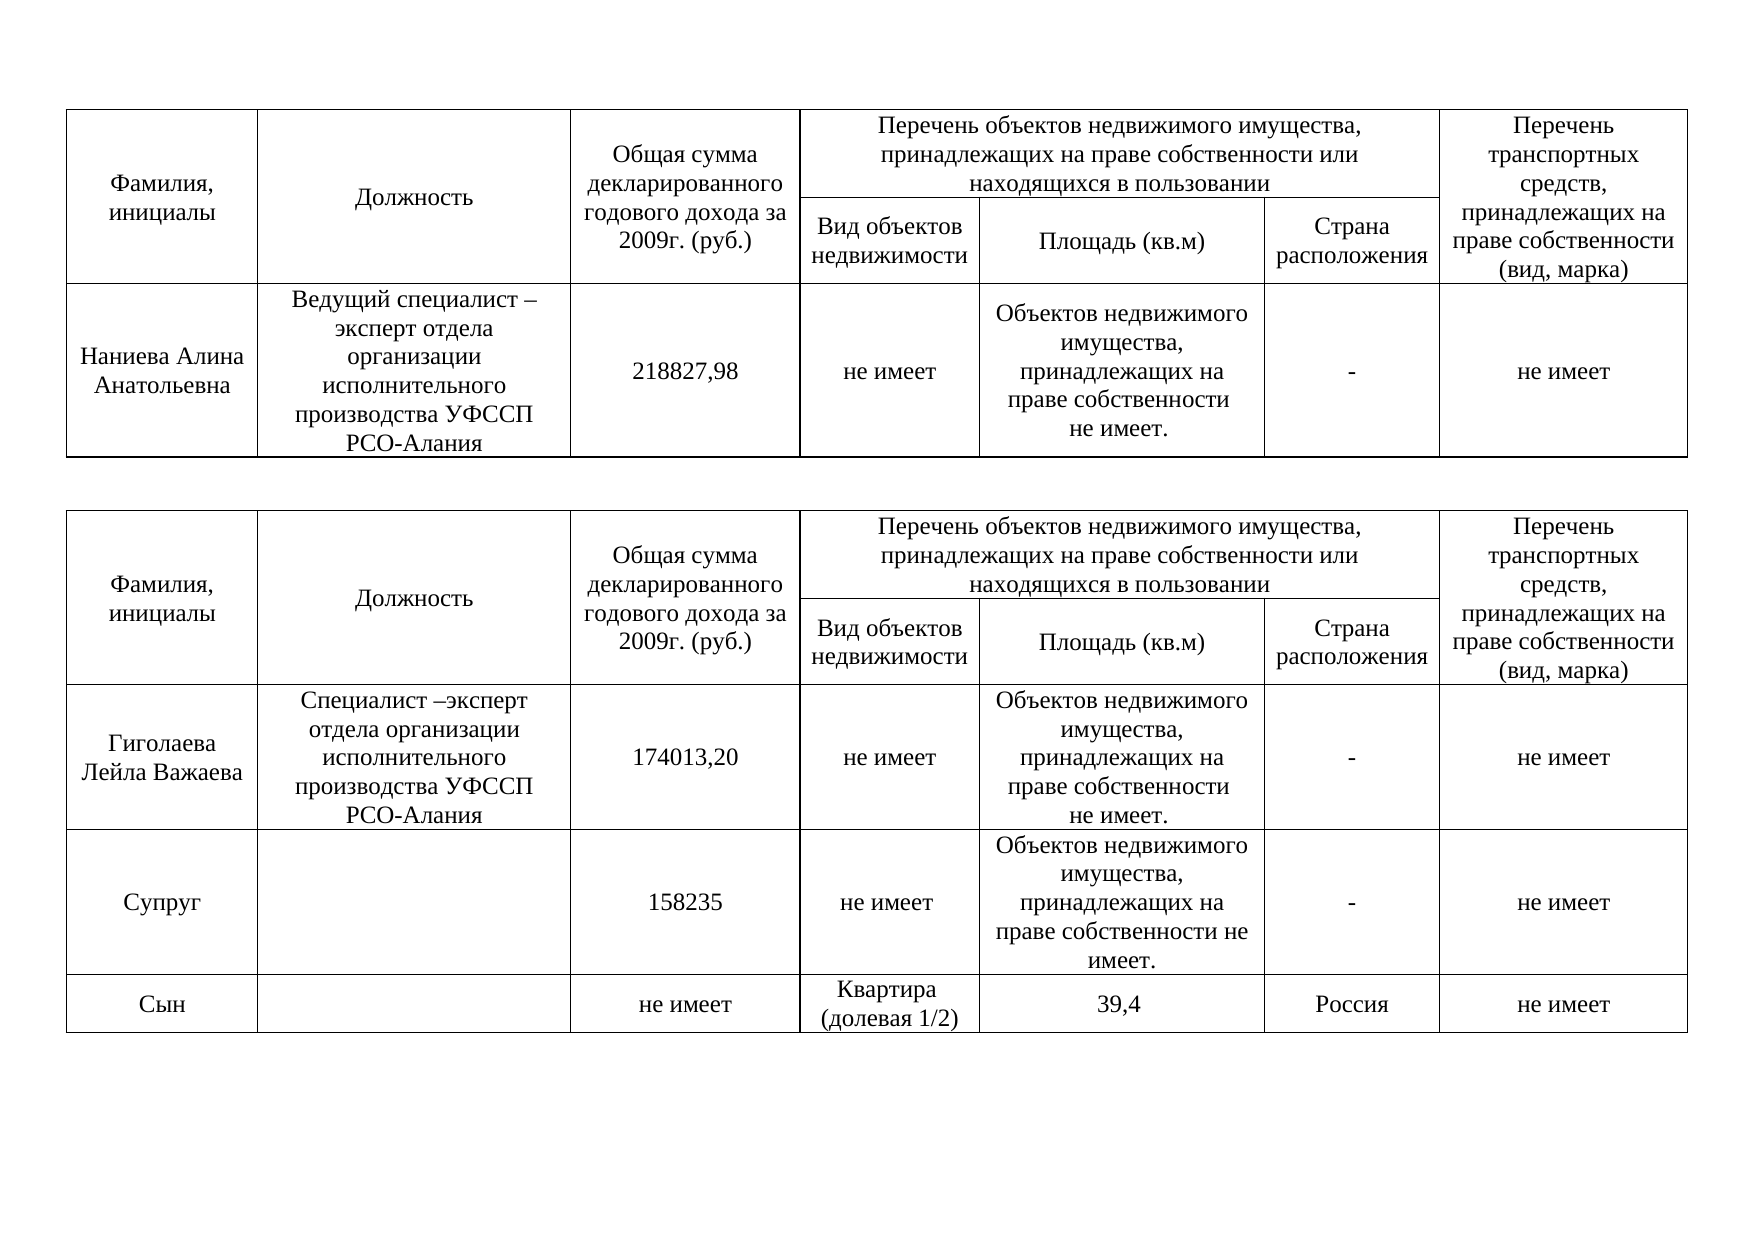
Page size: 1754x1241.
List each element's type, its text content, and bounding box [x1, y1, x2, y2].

table_cell - [1265, 830, 1439, 973]
table_cell Объектов недвижимого имущества, принадлежащих на праве собственности не имеет. [980, 685, 1264, 829]
table_cell Квартира (долевая 1/2) [801, 975, 979, 1032]
table_header Перечень транспортных средств, принадлежащих на праве собственности (вид, марка) [1440, 110, 1687, 283]
table_cell 158235 [571, 830, 799, 973]
table_cell Объектов недвижимого имущества, принадлежащих на праве собственности не имеет. [980, 830, 1264, 973]
table_cell 174013,20 [571, 685, 799, 829]
table_cell - [1265, 685, 1439, 829]
table_cell Гиголаева Лейла Важаева [67, 685, 257, 829]
table_cell не имеет [1440, 830, 1687, 973]
table_cell Площадь (кв.м) [980, 599, 1264, 684]
table_cell Страна расположения [1265, 198, 1439, 283]
table_cell не имеет [801, 685, 979, 829]
table_header Фамилия, инициалы [67, 511, 257, 684]
table_cell не имеет [571, 975, 799, 1032]
table_cell 218827,98 [571, 284, 799, 456]
table_cell не имеет [801, 284, 979, 456]
table_cell Вид объектов недвижимости [801, 198, 979, 283]
table_header Перечень транспортных средств, принадлежащих на праве собственности (вид, марка) [1440, 511, 1687, 684]
table_cell Вид объектов недвижимости [801, 599, 979, 684]
table_header Общая сумма декларированного годового дохода за 2009г. (руб.) [571, 110, 799, 283]
table_cell супруг [67, 830, 257, 973]
table_header Общая сумма декларированного годового дохода за 2009г. (руб.) [571, 511, 799, 684]
table_cell Объектов недвижимого имущества, принадлежащих на праве собственности не имеет. [980, 284, 1264, 456]
table_cell 39,4 [980, 975, 1264, 1032]
table_cell не имеет [801, 830, 979, 973]
table_header Должность [258, 511, 570, 684]
table_cell Специалист –эксперт отдела организации исполнительного производства УФССП РСО-Алания [258, 685, 570, 829]
table_header Должность [258, 110, 570, 283]
table_cell Ведущий специалист –эксперт отдела организации исполнительного производства УФССП РСО-Алания [258, 284, 570, 456]
table_cell не имеет [1440, 975, 1687, 1032]
table_cell Наниева Алина Анатольевна [67, 284, 257, 456]
table_cell - [1265, 284, 1439, 456]
table_cell Россия [1265, 975, 1439, 1032]
table_cell не имеет [1440, 685, 1687, 829]
table_cell [258, 830, 570, 973]
table_cell [258, 975, 570, 1032]
table_header Перечень объектов недвижимого имущества, принадлежащих на праве собственности или находящихся в пользовании [801, 110, 1439, 197]
table_cell Страна расположения [1265, 599, 1439, 684]
table_cell сын [67, 975, 257, 1032]
table_cell Площадь (кв.м) [980, 198, 1264, 283]
table_header Перечень объектов недвижимого имущества, принадлежащих на праве собственности или находящихся в пользовании [801, 511, 1439, 598]
table_cell не имеет [1440, 284, 1687, 456]
table_header Фамилия, инициалы [67, 110, 257, 283]
